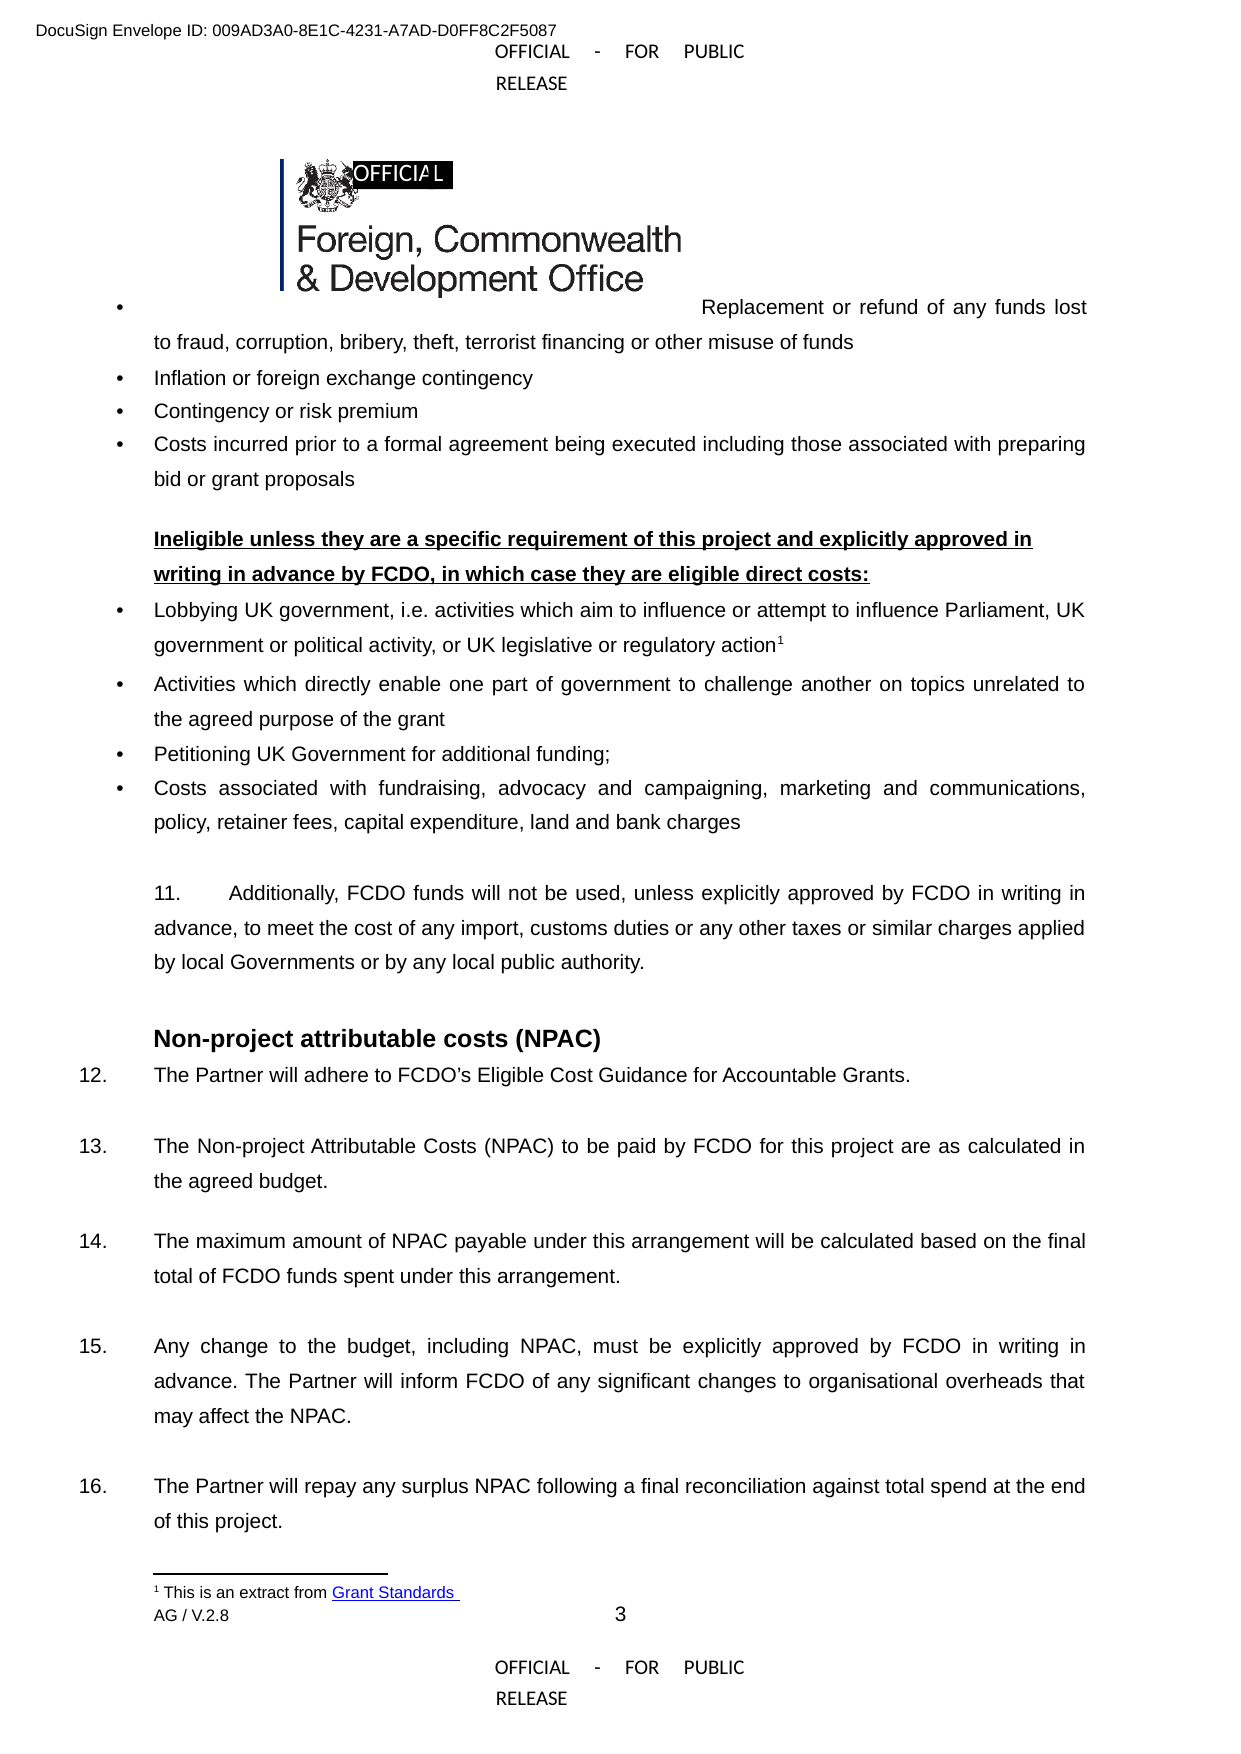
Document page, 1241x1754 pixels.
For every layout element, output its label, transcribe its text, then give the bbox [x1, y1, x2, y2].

picture [280, 159, 683, 298]
text Ineligible unless they are a specific requirement of this project and explicitly approved in writing in advance by FCDO, in which case they are eligible direct costs: [153, 527, 1087, 586]
list Additionally, FCDO funds will not be used, unless explicitly approved by FCDO in writing in advance, to meet the cost of any import, customs duties or any other taxes or similar charges applied by local Governments or by any local public authority. [153, 881, 1087, 974]
list Petitioning UK Government for additional funding; [116, 743, 1087, 766]
list Any change to the budget, including NPAC, must be explicitly approved by FCDO in writing in advance. The Partner will inform FCDO of any significant changes to organisational overheads that may affect the NPAC. [78, 1335, 1087, 1428]
list Costs incurred prior to a formal agreement being executed including those associated with preparing bid or grant proposals [116, 432, 1087, 490]
list Costs associated with fundraising, advocacy and campaigning, marketing and communications, policy, retainer fees, capital expenditure, land and bank charges [116, 776, 1087, 834]
list The Partner will adhere to FCDO’s Eligible Cost Guidance for Accountable Grants. [78, 1064, 1087, 1087]
list Inflation or foreign exchange contingency [116, 366, 1087, 389]
list This is an extract from Grant Standards [153, 1580, 1087, 1603]
list Activities which directly enable one part of government to challenge another on topics unrelated to the agreed purpose of the grant [116, 673, 1087, 731]
list Lobbying UK government, i.e. activities which aim to influence or attempt to influence Parliament, UK government or political activity, or UK legislative or regulatory action [116, 599, 1087, 657]
list The Non-project Attributable Costs (NPAC) to be paid by FCDO for this project are as calculated in the agreed budget. [78, 1135, 1087, 1193]
list Replacement or refund of any funds lost to fraud, corruption, bribery, theft, terrorist financing or other misuse of funds [116, 296, 1087, 354]
list The maximum amount of NPAC payable under this arrangement will be calculated based on the final total of FCDO funds spent under this arrangement. [78, 1230, 1087, 1288]
list The Partner will repay any surplus NPAC following a final reconciliation against total spend at the end of this project. [78, 1475, 1087, 1533]
list Contingency or risk premium [116, 399, 1087, 422]
subtitle Non-project attributable costs (NPAC) [153, 1025, 1087, 1053]
